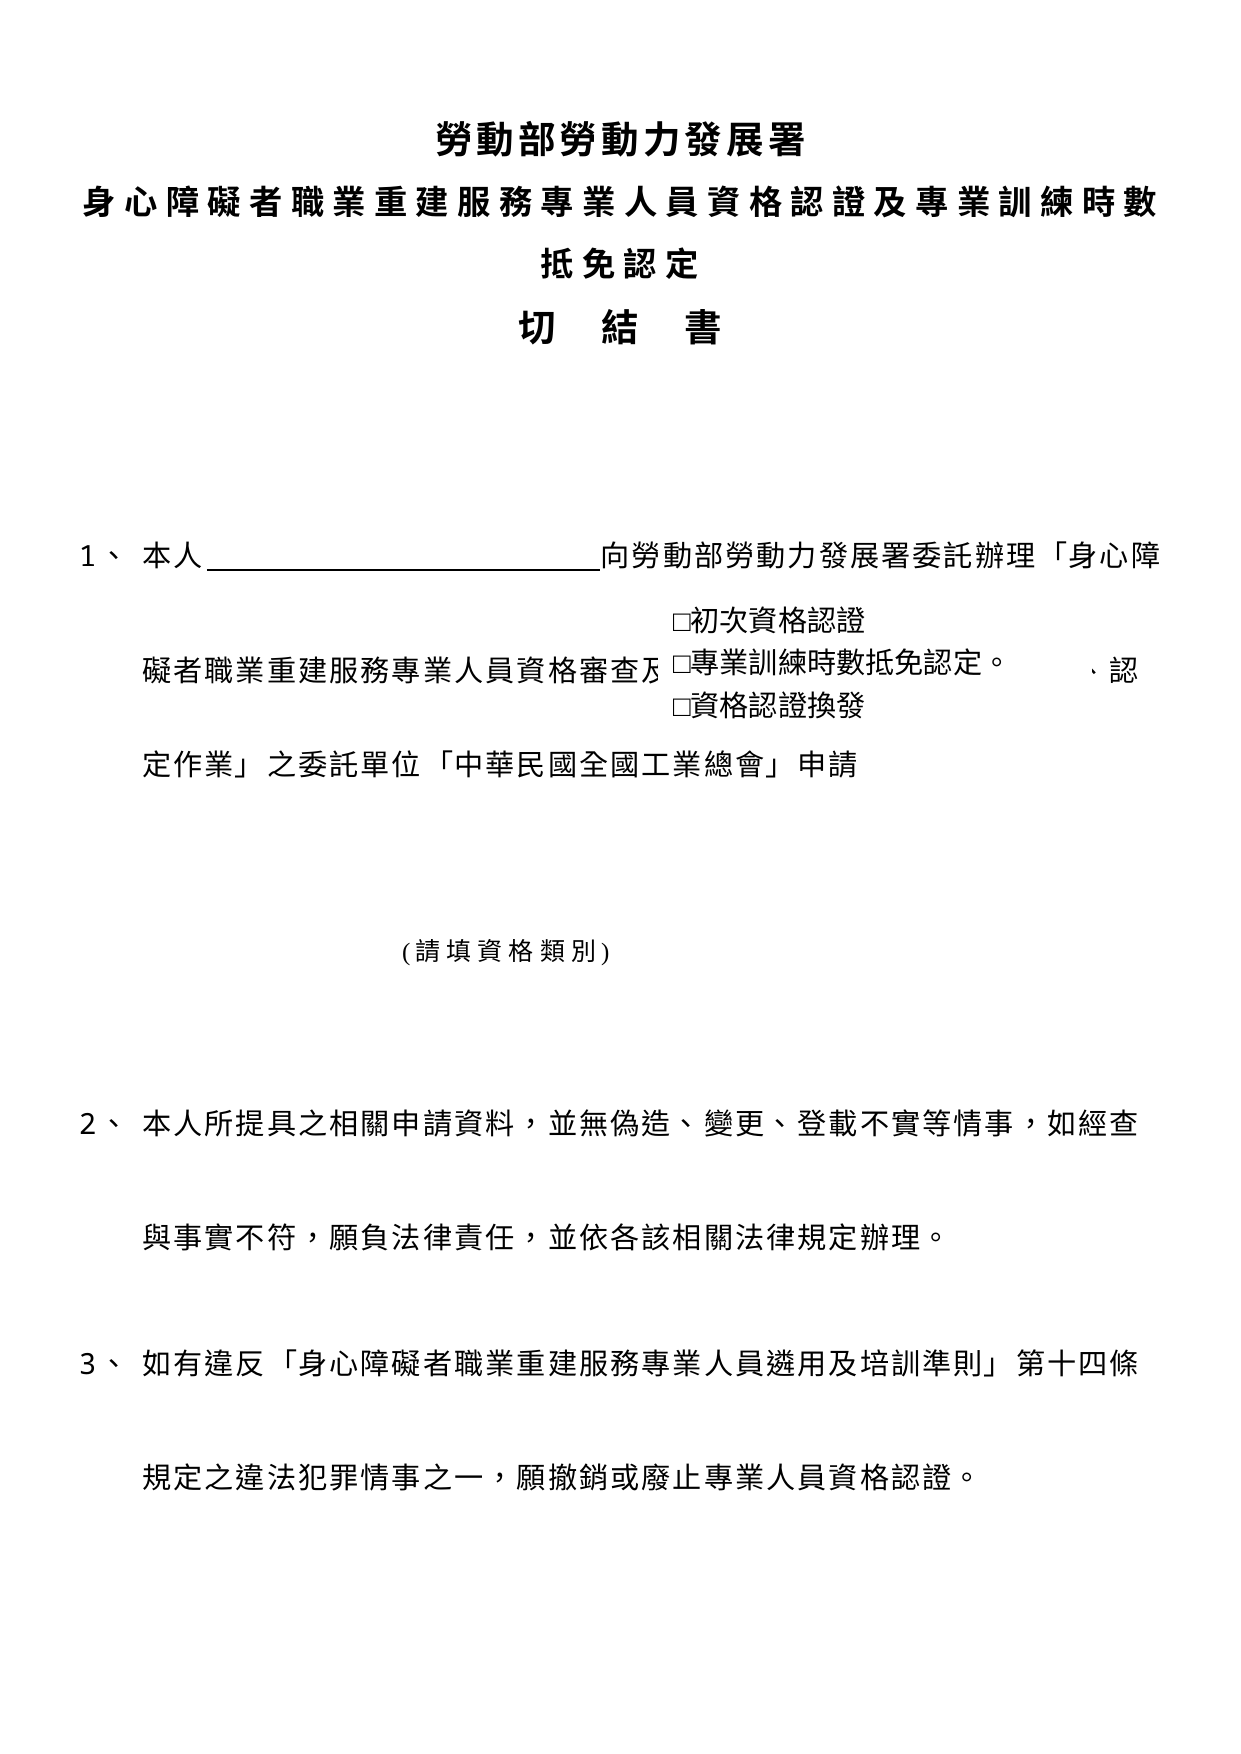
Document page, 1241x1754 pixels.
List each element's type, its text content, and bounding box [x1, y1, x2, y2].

list □資格認證換發 [673, 682, 1077, 725]
list 本人所提具之相關申請資料，並無偽造、變更、登載不實等情事，如經查與事實不符，願負法律責任，並依各該相關法律規定辦理。 [78, 1038, 1162, 1257]
list 如有違反「身心障礙者職業重建服務專業人員遴用及培訓準則」第十四條規定之違法犯罪情事之一，願撤銷或廢止專業人員資格認證。 [78, 1278, 1162, 1497]
list □專業訓練時數抵免認定。 [673, 640, 1077, 682]
list □初次資格認證 [673, 598, 1077, 640]
list 本人 向勞動部勞動力發展署委託辦理「身心障礙者職業重建服務專業人員資格審查及專業訓練及繼續教育時數抵免、認定作業」之委託單位「中華民國全國工業總會」申請 。 [78, 471, 1162, 877]
text 切 結 書 [78, 283, 1162, 346]
text (請填資格類別) 。 [129, 898, 1162, 961]
text 勞動部勞動力發展署 [78, 96, 1162, 158]
text 身心障礙者職業重建服務專業人員資格認證及專業訓練時數抵免認定 [78, 158, 1162, 283]
